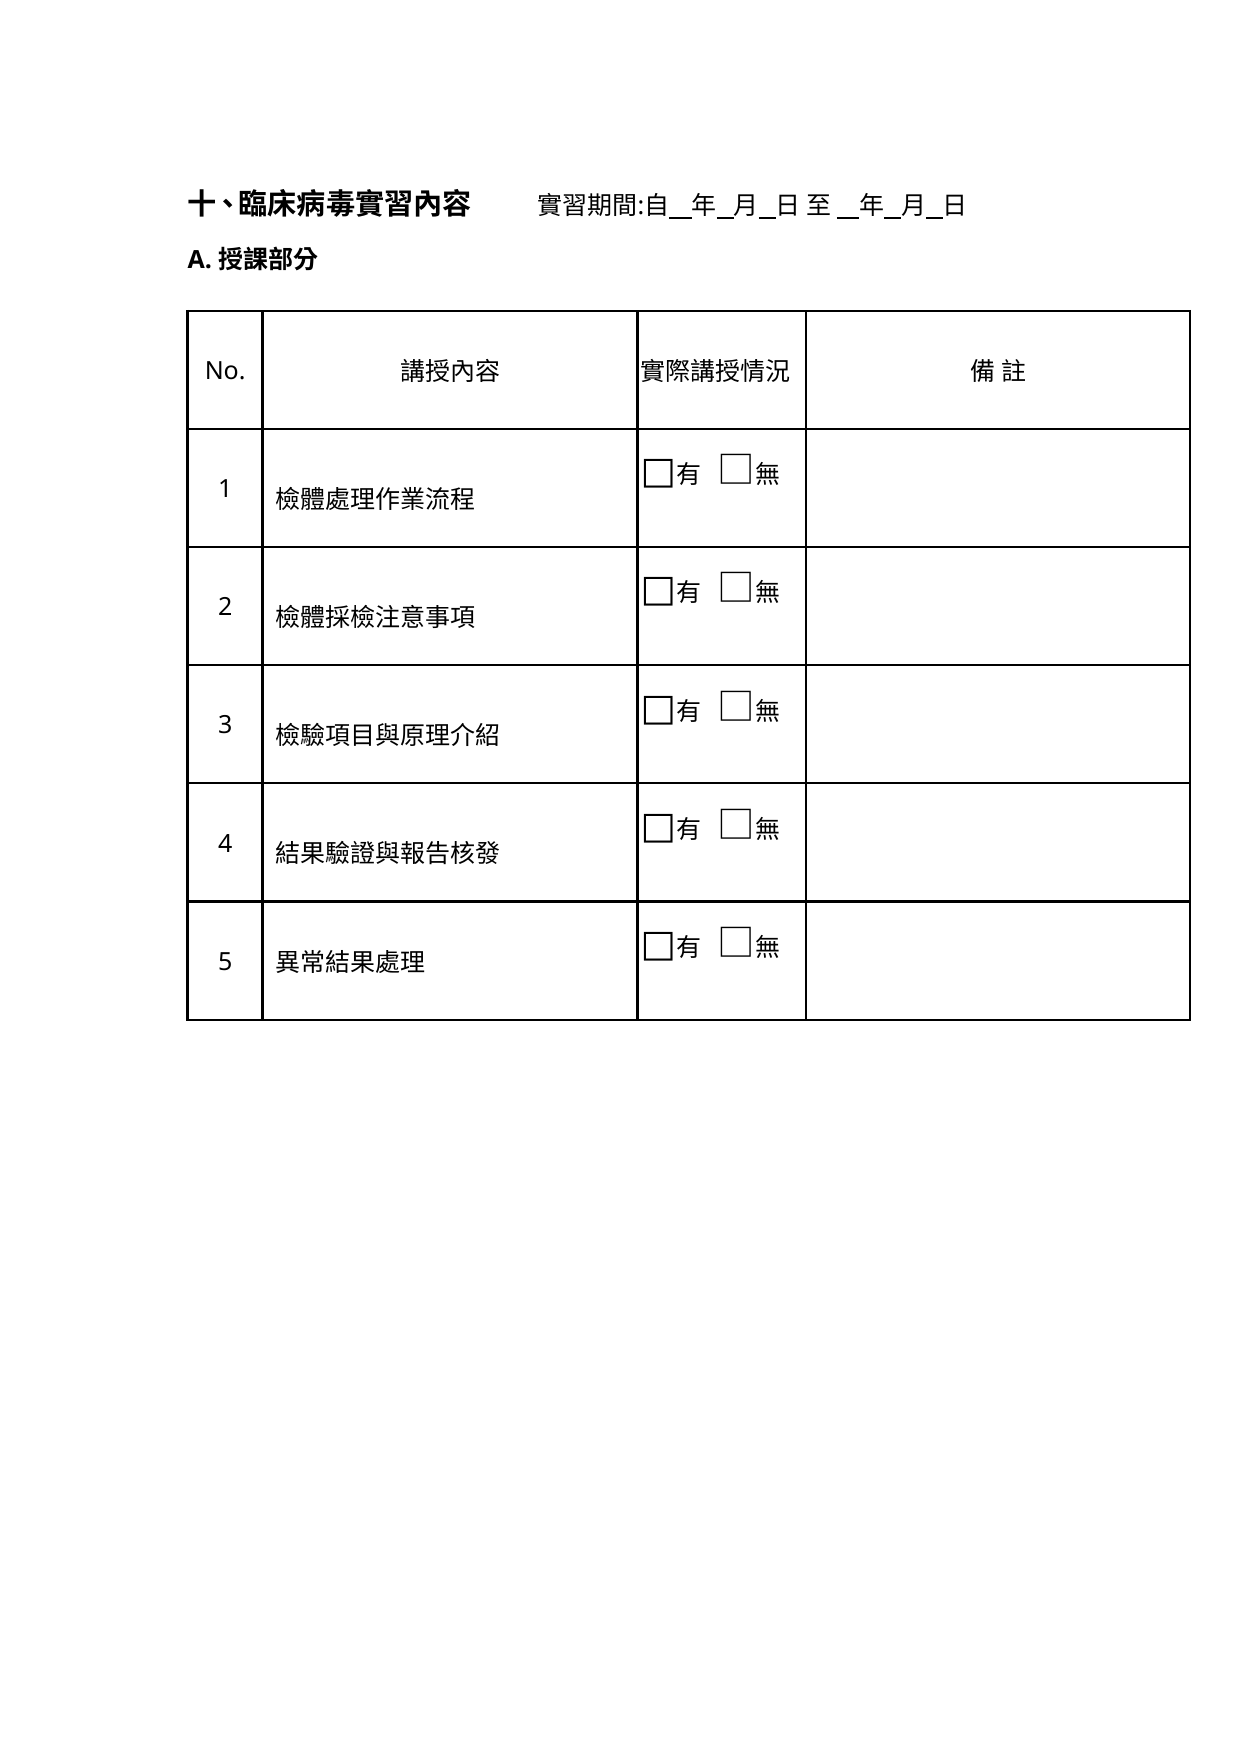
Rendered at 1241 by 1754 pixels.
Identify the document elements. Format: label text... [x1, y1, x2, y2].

table_cell [807, 903, 1189, 1018]
table_cell 2 [189, 548, 261, 664]
table_header 講授內容 [264, 312, 636, 428]
table_cell 4 [189, 784, 261, 900]
table_cell □有 □無 [639, 903, 805, 1018]
table_cell [807, 784, 1189, 900]
table_cell [807, 666, 1189, 782]
table_cell □有 □無 [639, 548, 805, 664]
table_cell 結果驗證與報告核發 [264, 784, 636, 900]
table_cell 5 [189, 903, 261, 1018]
table_cell □有 □無 [639, 666, 805, 782]
table_cell □有 □無 [639, 784, 805, 900]
table_cell 檢體處理作業流程 [264, 430, 636, 546]
table_cell 1 [189, 430, 261, 546]
table_cell 異常結果處理 [264, 903, 636, 1018]
text A. 授課部分 [187, 239, 1053, 276]
table_cell 3 [189, 666, 261, 782]
table_cell 檢體採檢注意事項 [264, 548, 636, 664]
table_cell 檢驗項目與原理介紹 [264, 666, 636, 782]
table_cell [807, 430, 1189, 546]
table_cell □有 □無 [639, 430, 805, 546]
text 十、臨床病毒實習內容 實習期間:自 年 月 日 至 年 月 日 [187, 164, 1053, 239]
table_header 備 註 [807, 312, 1189, 428]
table_cell [807, 548, 1189, 664]
table_header No. [189, 312, 261, 428]
table_header 實際講授情況 [639, 312, 805, 428]
